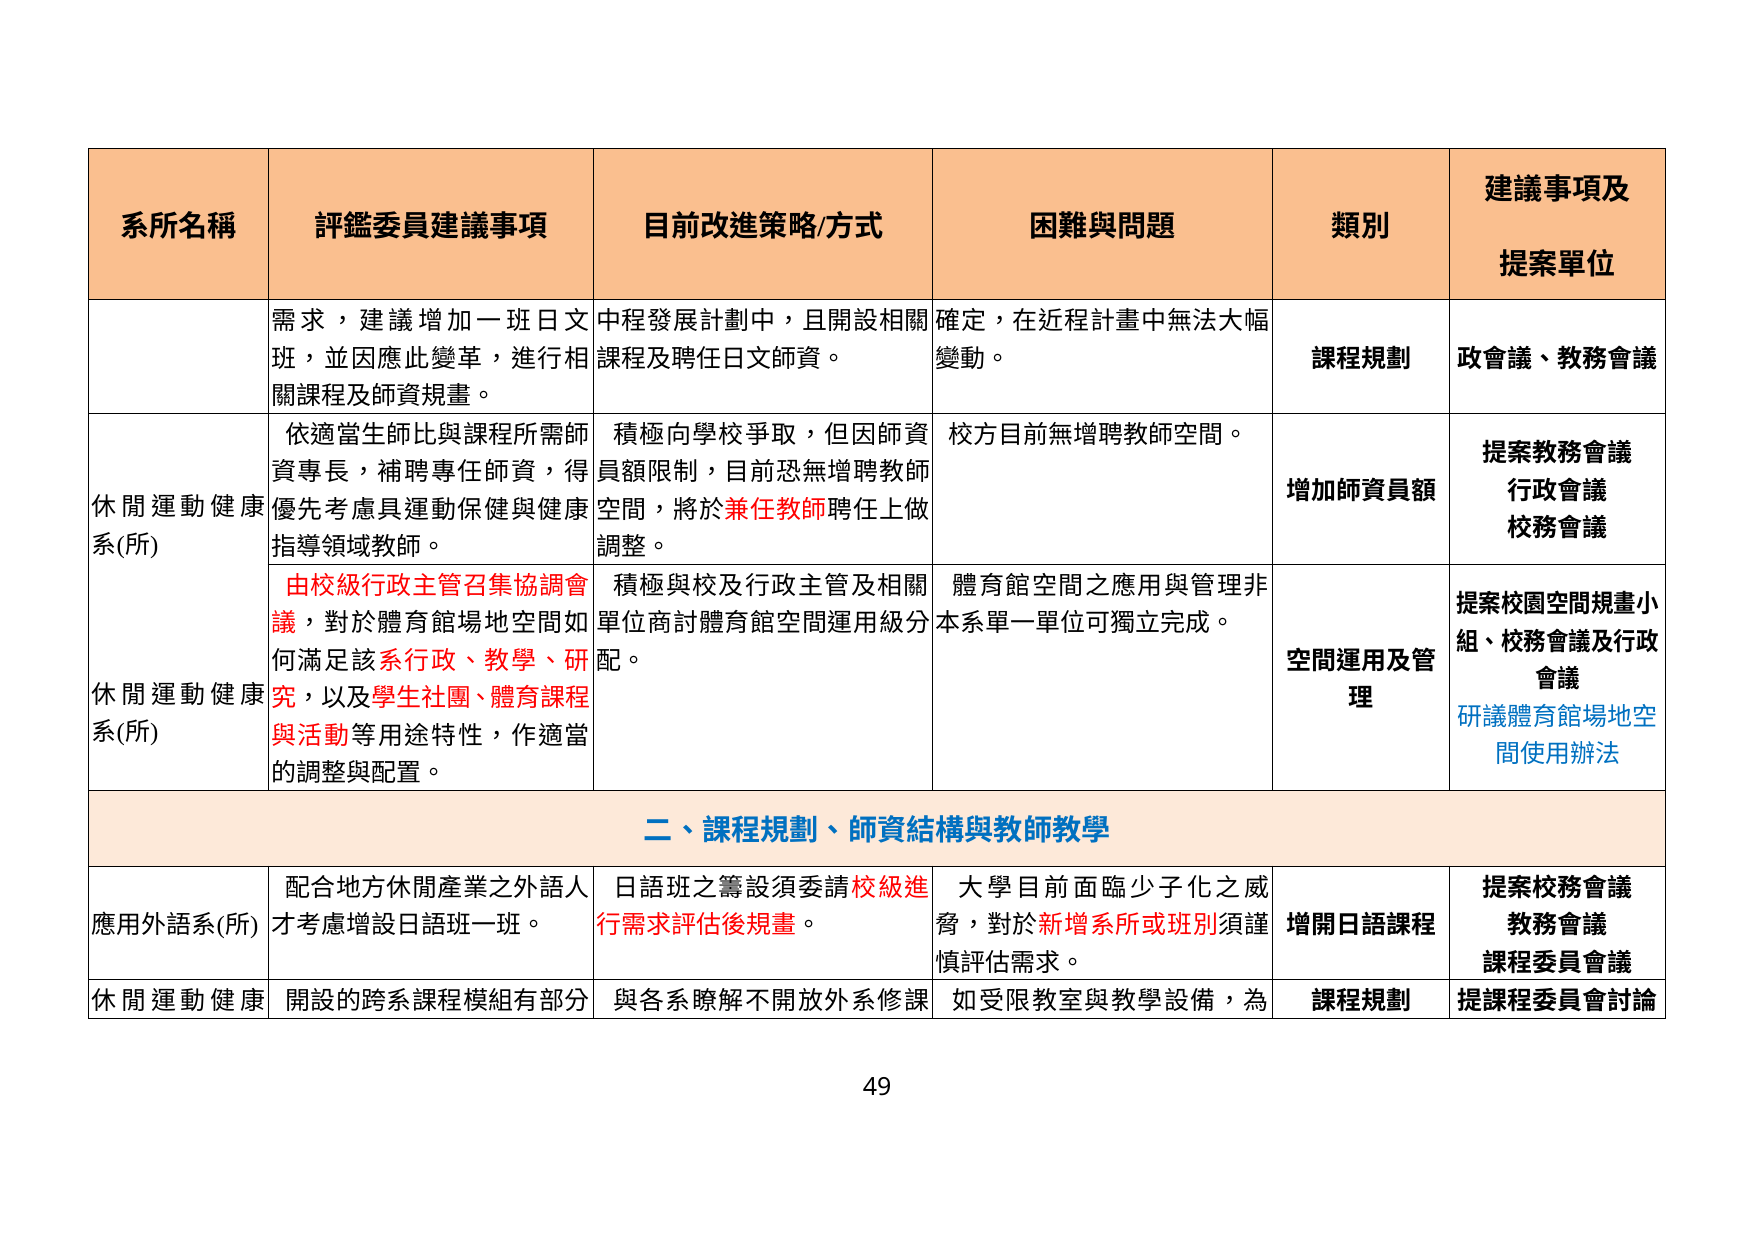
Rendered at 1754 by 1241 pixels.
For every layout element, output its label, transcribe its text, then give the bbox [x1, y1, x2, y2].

table_cell 政會議、教務會議 [1450, 300, 1665, 412]
table_cell 課程規劃 [1273, 980, 1449, 1018]
table_header 評鑑委員建議事項 [269, 149, 593, 299]
table_cell 積極與校及行政主管及相關單位商討體育館空間運用級分配。 [594, 565, 932, 789]
table_cell 課程規劃 [1273, 300, 1449, 412]
table_cell 提案教務會議 行政會議 校務會議 [1450, 414, 1665, 563]
table_cell [89, 300, 268, 412]
table_cell 確定，在近程計畫中無法大幅變動。 [933, 300, 1272, 412]
table_cell 中程發展計劃中，且開設相關課程及聘任日文師資。 [594, 300, 932, 412]
table_cell 增加師資員額 [1273, 414, 1449, 563]
table_cell 大學目前面臨少子化之威脅，對於新增系所或班別須謹慎評估需求。 [933, 867, 1272, 979]
table_cell 依適當生師比與課程所需師資專長，補聘專任師資，得優先考慮具運動保健與健康指導領域教師。 [269, 414, 593, 563]
table_cell 休閒運動健康系(所) 休閒運動健康系(所) [89, 414, 268, 789]
table_cell 二、課程規劃、師資結構與教師教學 [89, 791, 1665, 866]
table_cell 休閒運動健康 [89, 980, 268, 1018]
table_cell 與各系瞭解不開放外系修課 [594, 980, 932, 1018]
table_cell 校方目前無增聘教師空間。 [933, 414, 1272, 563]
table_header 困難與問題 [933, 149, 1272, 299]
table_cell 開設的跨系課程模組有部分 [269, 980, 593, 1018]
table_cell 提案校務會議 教務會議 課程委員會議 [1450, 867, 1665, 979]
table_cell 提案校園空間規畫小組、校務會議及行政會議 研議體育館場地空間使用辦法 [1450, 565, 1665, 789]
table_cell 空間運用及管理 [1273, 565, 1449, 789]
table_cell 體育館空間之應用與管理非本系單一單位可獨立完成。 [933, 565, 1272, 789]
table_cell 由校級行政主管召集協調會議，對於體育館場地空間如何滿足該系行政、教學、研究，以及學生社團、體育課程與活動等用途特性，作適當的調整與配置。 [269, 565, 593, 789]
table_cell 增開日語課程 [1273, 867, 1449, 979]
table_cell 如受限教室與教學設備，為 [933, 980, 1272, 1018]
table_header 目前改進策略/方式 [594, 149, 932, 299]
table_header 系所名稱 [89, 149, 268, 299]
table_cell 提課程委員會討論 [1450, 980, 1665, 1018]
table_cell 應用外語系(所) [89, 867, 268, 979]
table_cell 積極向學校爭取，但因師資員額限制，目前恐無增聘教師空間，將於兼任教師聘任上做調整。 [594, 414, 932, 563]
table_header 建議事項及 提案單位 [1450, 149, 1665, 299]
table_cell 日語班之籌設須委請校級進行需求評估後規畫。 [594, 867, 932, 979]
table_cell 需求，建議增加一班日文班，並因應此變革，進行相關課程及師資規畫。 [269, 300, 593, 412]
table_cell 配合地方休閒產業之外語人才考慮增設日語班一班。 [269, 867, 593, 979]
table_header 類別 [1273, 149, 1449, 299]
